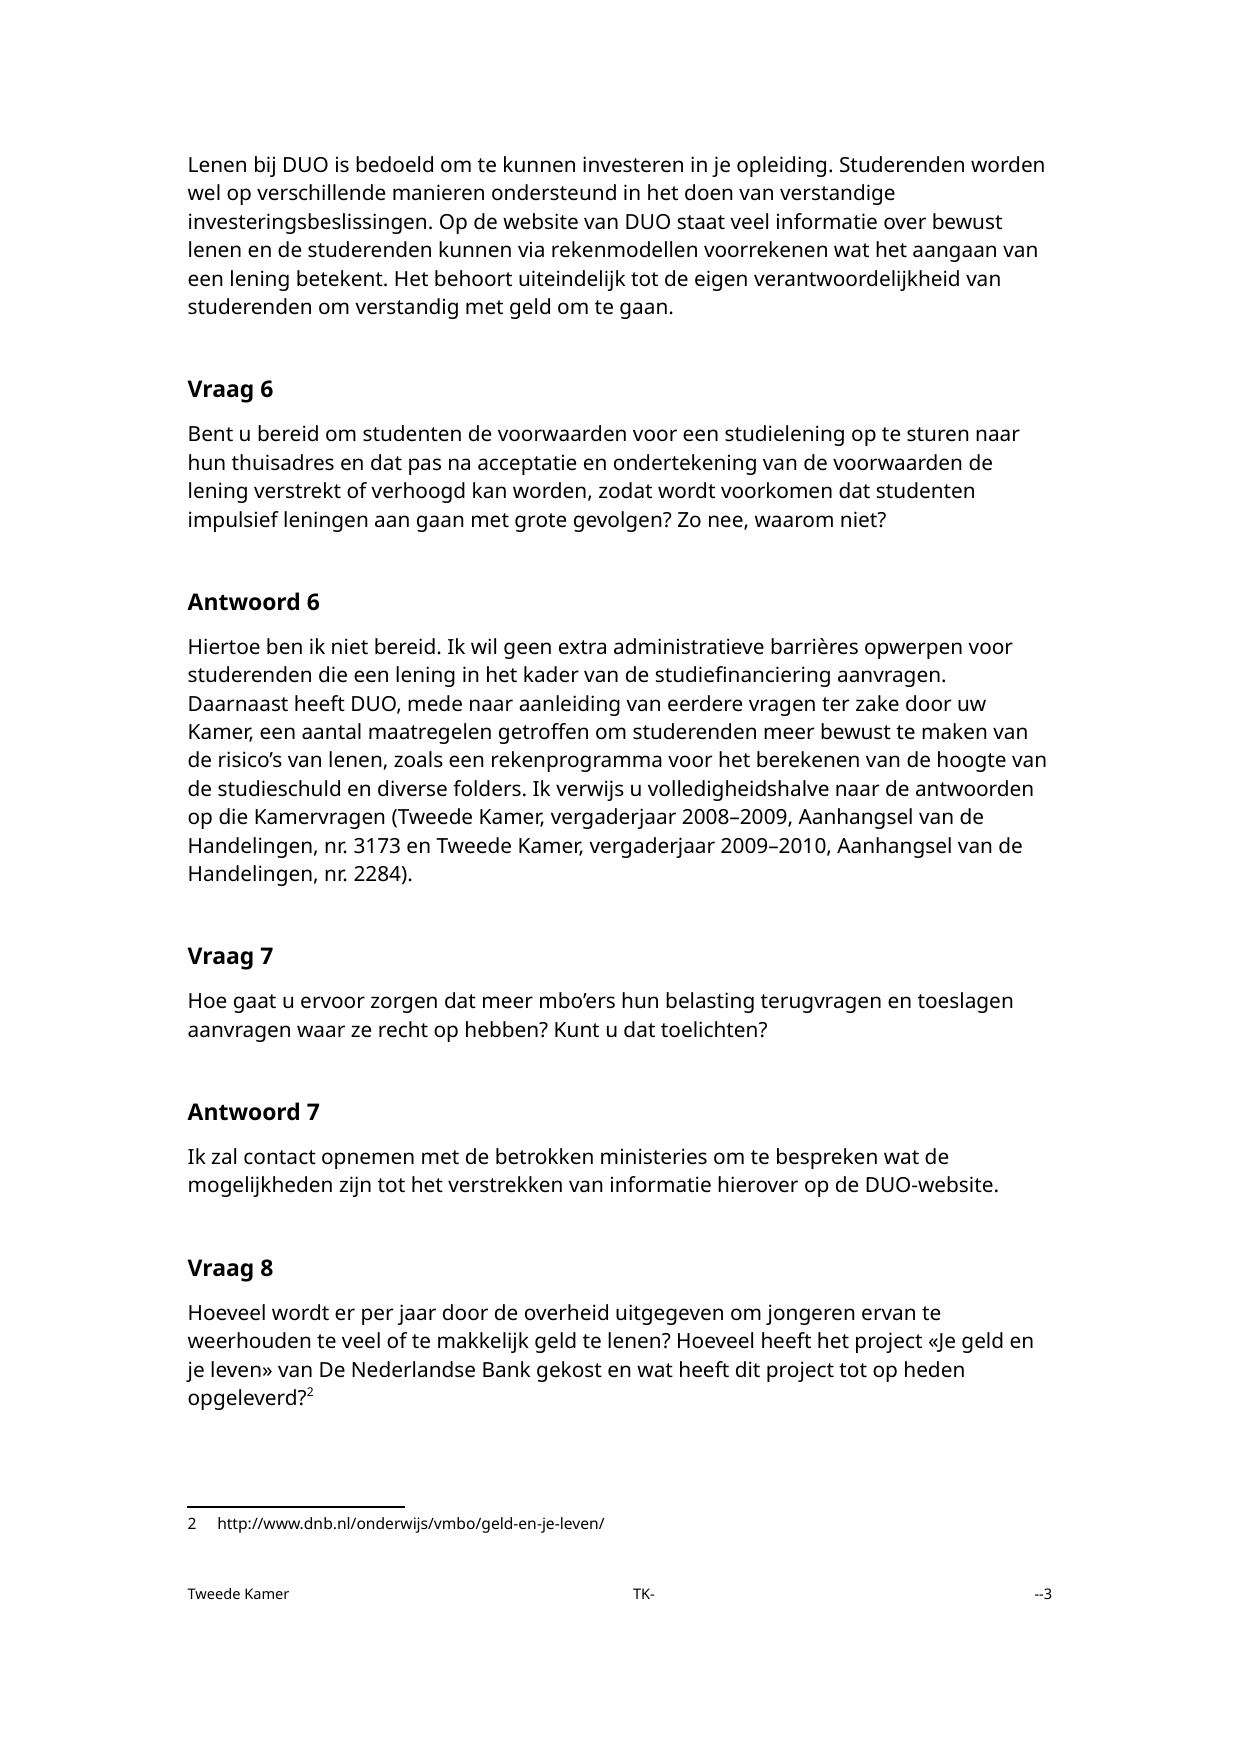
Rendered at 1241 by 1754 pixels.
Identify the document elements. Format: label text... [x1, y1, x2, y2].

text Hoeveel wordt er per jaar door de overheid uitgegeven om jongeren ervan te weerhouden te veel of te makkelijk geld te lenen? Hoeveel heeft het project «Je geld en je leven» van De Nederlandse Bank gekost en wat heeft dit project tot op heden opgeleverd? [187, 1356, 1053, 1470]
text Ik zal contact opnemen met de betrokken ministeries om te bespreken wat de mogelijkheden zijn tot het verstrekken van informatie hierover op de DUO-website. [187, 1201, 1053, 1257]
text Hoe gaat u ervoor zorgen dat meer mbo’ers hun belasting terugvragen en toeslagen aanvragen waar ze recht op hebben? Kunt u dat toelichten? [187, 1045, 1053, 1102]
subtitle Vraag 6 [187, 432, 1053, 463]
text Lenen bij DUO is bedoeld om te kunnen investeren in je opleiding. Studerenden worden wel op verschillende manieren ondersteund in het doen van verstandige investeringsbeslissingen. Op de website van DUO staat veel informatie over bewust lenen en de studerenden kunnen via rekenmodellen voorrekenen wat het aangaan van een lening betekent. Het behoort uiteindelijk tot de eigen verantwoordelijkheid van studerenden om verstandig met geld om te gaan. [187, 208, 1053, 379]
subtitle Vraag 7 [187, 999, 1053, 1030]
subtitle Antwoord 6 [187, 644, 1053, 675]
text Hiertoe ben ik niet bereid. Ik wil geen extra administratieve barrières opwerpen voor studerenden die een lening in het kader van de studiefinanciering aanvragen. Daarnaast heeft DUO, mede naar aanleiding van eerdere vragen ter zake door uw Kamer, een aantal maatregelen getroffen om studerenden meer bewust te maken van de risico’s van lenen, zoals een rekenprogramma voor het berekenen van de hoogte van de studieschuld en diverse folders. Ik verwijs u volledigheidshalve naar de antwoorden op die Kamervragen (Tweede Kamer, vergaderjaar 2008–2009, Aanhangsel van de Handelingen, nr. 3173 en Tweede Kamer, vergaderjaar 2009–2010, Aanhangsel van de Handelingen, nr. 2284). [187, 690, 1053, 946]
subtitle Antwoord 7 [187, 1154, 1053, 1186]
text Bent u bereid om studenten de voorwaarden voor een studielening op te sturen naar hun thuisadres en dat pas na acceptatie en ondertekening van de voorwaarden de lening verstrekt of verhoogd kan worden, zodat wordt voorkomen dat studenten impulsief leningen aan gaan met grote gevolgen? Zo nee, waarom niet? [187, 478, 1053, 592]
text Ik deel deze mening niet. Inderdaad kan via «Mijn DUO» of via een wijzigingsformulier op de website van DUO door mbo-deelnemers boven de 18 een rentedragende lening worden aangevraagd dan wel een bestaande lening worden verhoogd. Het is goed dat deze digitale mogelijkheden bestaan. De mogelijkheid tot lenen maakt integraal onderdeel uit van het studiefinancieringsstelsel. [187, 150, 1053, 178]
subtitle Vraag 8 [187, 1310, 1053, 1341]
text http://www.dnb.nl/onderwijs/vmbo/geld-en-je-leven/ [187, 1506, 1053, 1534]
